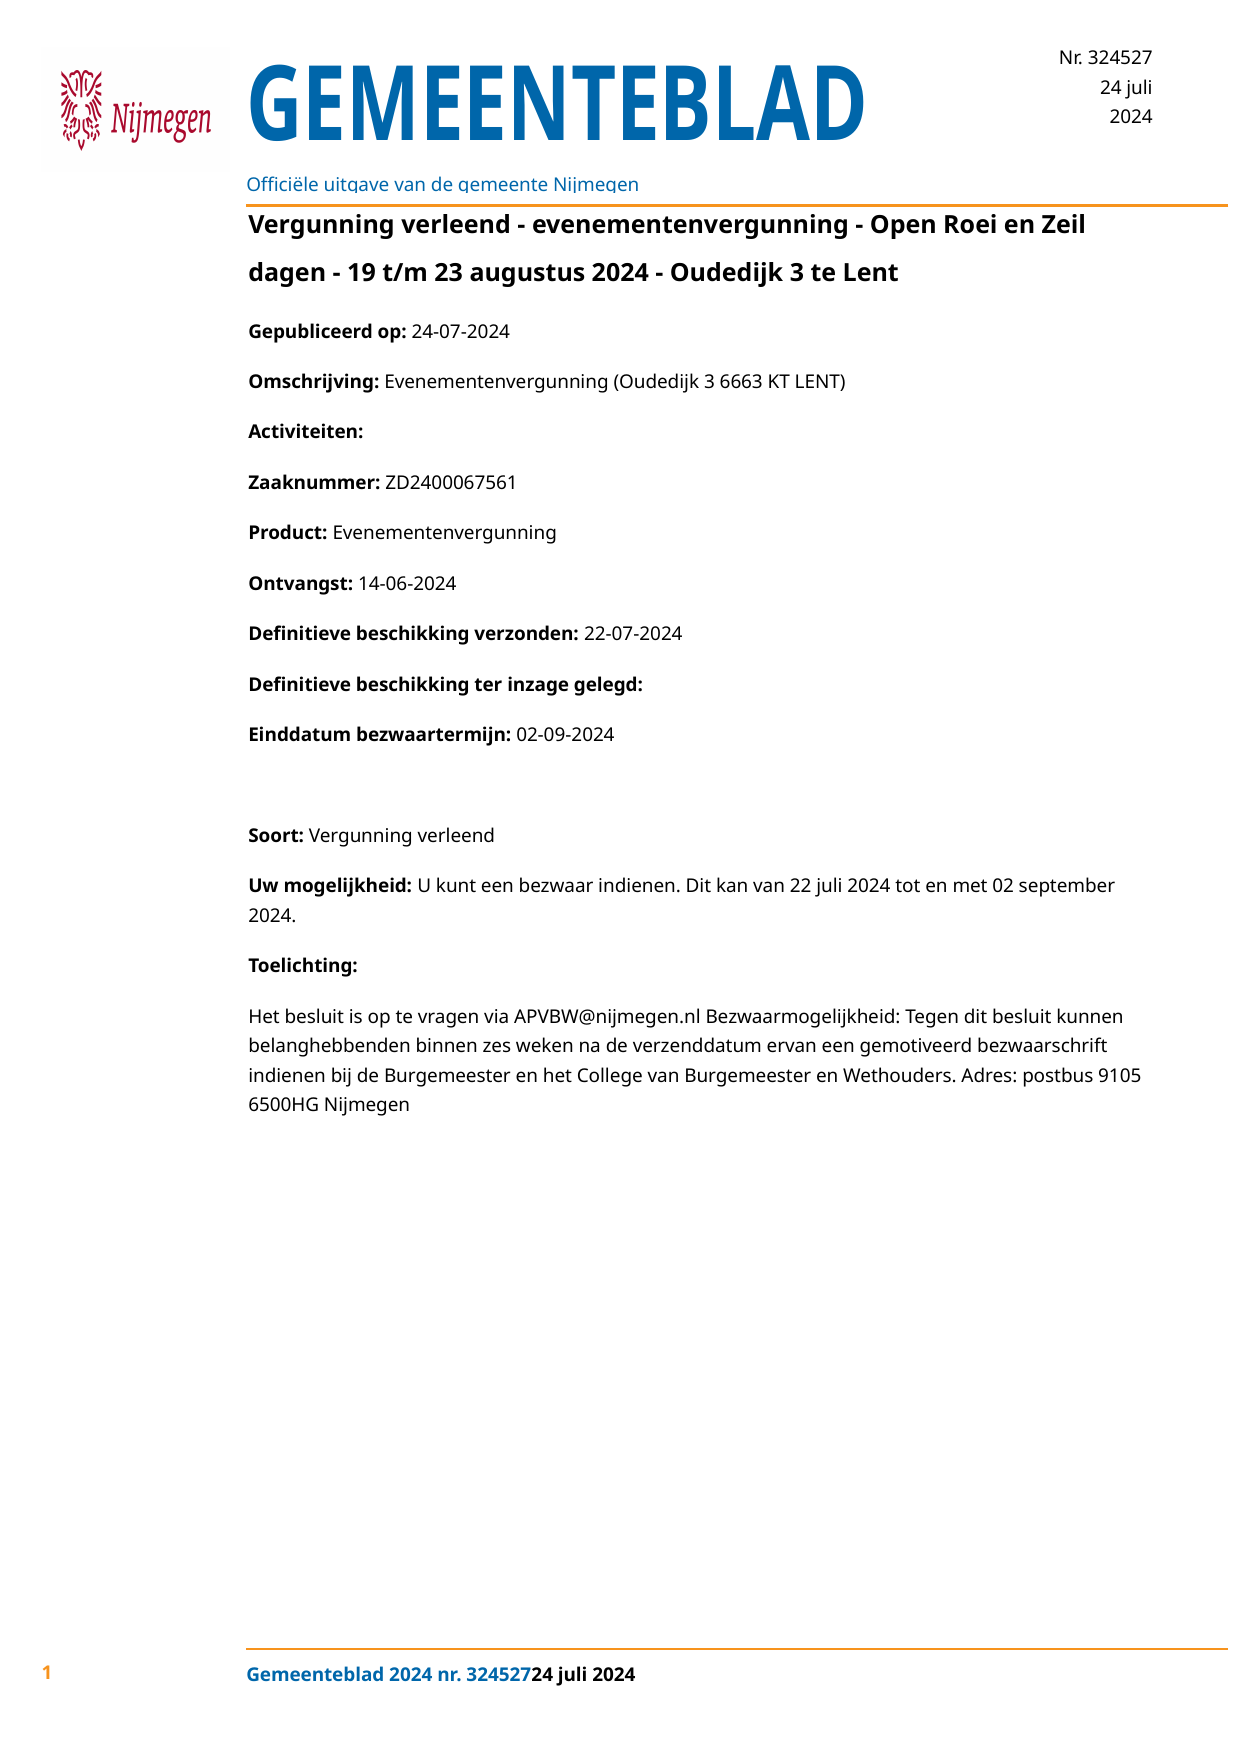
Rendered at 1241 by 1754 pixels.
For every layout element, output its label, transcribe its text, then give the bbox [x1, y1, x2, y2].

text Einddatum bezwaartermijn: 02-09-2024 [248, 721, 1152, 747]
picture [41, 47, 231, 172]
text Activiteiten: [248, 419, 1152, 444]
text Zaaknummer: ZD2400067561 [248, 469, 1152, 495]
text Definitieve beschikking ter inzage gelegd: [248, 671, 1152, 697]
text Toelichting: [248, 952, 1152, 978]
text Uw mogelijkheid: U kunt een bezwaar indienen. Dit kan van 22 juli 2024 tot en met 02 september 2024. [248, 872, 1152, 928]
text Definitieve beschikking verzonden: 22-07-2024 [248, 620, 1152, 646]
text Vergunning verleend - evenementenvergunning - Open Roei en Zeil dagen - 19 t/m 23 augustus 2024 - Oudedijk 3 te Lent [248, 207, 1152, 288]
text Het besluit is op te vragen via APVBW@nijmegen.nl Bezwaarmogelijkheid: Tegen dit besluit kunnen belanghebbenden binnen zes weken na de verzenddatum ervan een gemotiveerd bezwaarschrift indienen bij de Burgemeester en het College van Burgemeester en Wethouders. Adres: postbus 9105 6500HG Nijmegen [248, 1003, 1152, 1117]
text Product: Evenementenvergunning [248, 519, 1152, 545]
text Soort: Vergunning verleend [248, 822, 1152, 848]
text Omschrijving: Evenementenvergunning (Oudedijk 3 6663 KT LENT) [248, 368, 1152, 394]
text Ontvangst: 14-06-2024 [248, 570, 1152, 596]
text Gepubliceerd op: 24-07-2024 [248, 318, 1152, 344]
